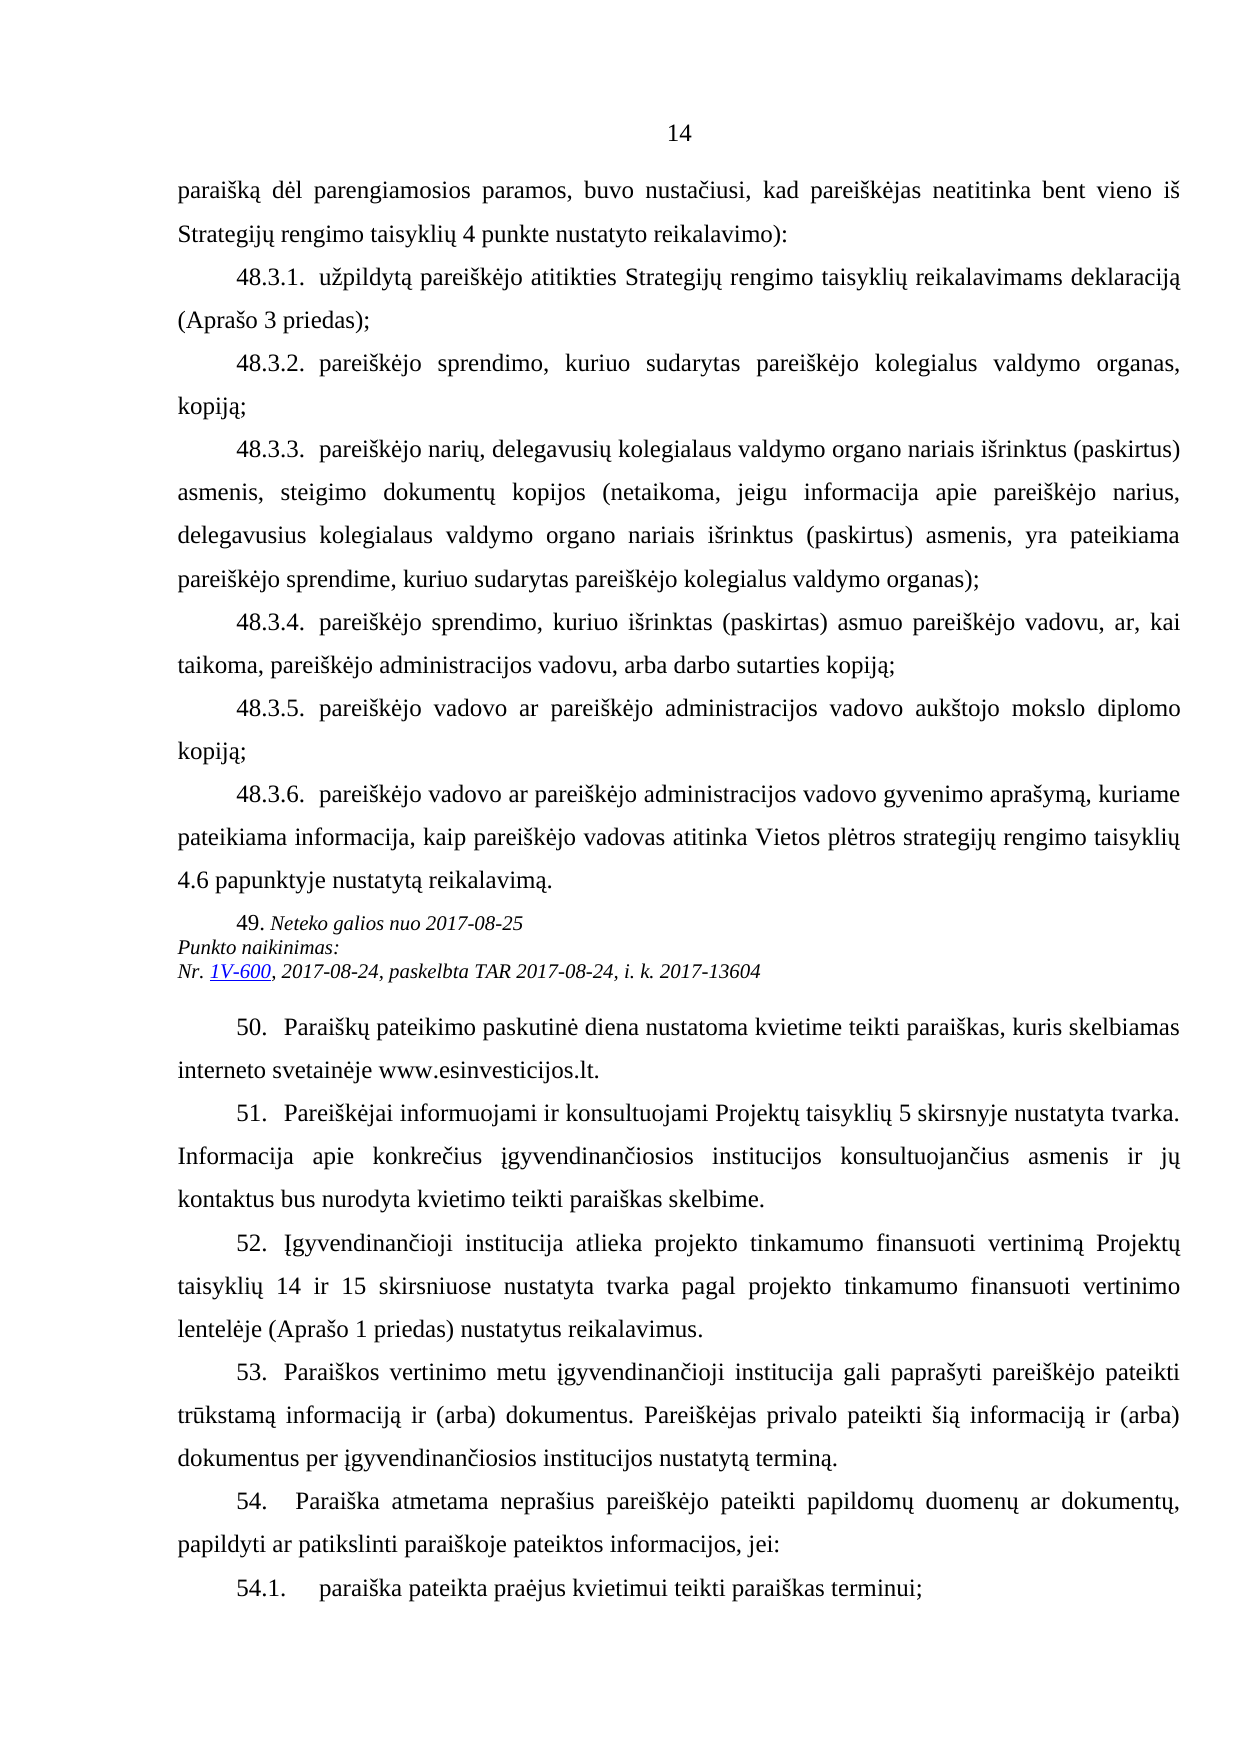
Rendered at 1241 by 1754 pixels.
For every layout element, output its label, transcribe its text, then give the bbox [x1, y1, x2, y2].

text Nr. 1V-600, 2017-08-24, paskelbta TAR 2017-08-24, i. k. 2017-13604 [177, 959, 1181, 983]
text 52. Įgyvendinančioji institucija atlieka projekto tinkamumo finansuoti vertinimą Projektų taisyklių 14 ir 15 skirsniuose nustatyta tvarka pagal projekto tinkamumo finansuoti vertinimo lentelėje (Aprašo 1 priedas) nustatytus reikalavimus. [177, 1228, 1181, 1343]
text 48.3.6. pareiškėjo vadovo ar pareiškėjo administracijos vadovo gyvenimo aprašymą, kuriame pateikiama informacija, kaip pareiškėjo vadovas atitinka Vietos plėtros strategijų rengimo taisyklių 4.6 papunktyje nustatytą reikalavimą. [177, 779, 1181, 894]
text 48.3.4. pareiškėjo sprendimo, kuriuo išrinktas (paskirtas) asmuo pareiškėjo vadovu, ar, kai taikoma, pareiškėjo administracijos vadovu, arba darbo sutarties kopiją; [177, 607, 1181, 679]
text 53. Paraiškos vertinimo metu įgyvendinančioji institucija gali paprašyti pareiškėjo pateikti trūkstamą informaciją ir (arba) dokumentus. Pareiškėjas privalo pateikti šią informaciją ir (arba) dokumentus per įgyvendinančiosios institucijos nustatytą terminą. [177, 1357, 1181, 1472]
text 48.3.2. pareiškėjo sprendimo, kuriuo sudarytas pareiškėjo kolegialus valdymo organas, kopiją; [177, 348, 1181, 420]
text 48.3.1. užpildytą pareiškėjo atitikties Strategijų rengimo taisyklių reikalavimams deklaraciją (Aprašo 3 priedas); [177, 262, 1181, 334]
text Punkto naikinimas: [177, 935, 1181, 959]
text 48.3.5. pareiškėjo vadovo ar pareiškėjo administracijos vadovo aukštojo mokslo diplomo kopiją; [177, 693, 1181, 765]
text 50. Paraiškų pateikimo paskutinė diena nustatoma kvietime teikti paraiškas, kuris skelbiamas interneto svetainėje www.esinvesticijos.lt. [177, 1012, 1181, 1084]
text 51. Pareiškėjai informuojami ir konsultuojami Projektų taisyklių 5 skirsnyje nustatyta tvarka. Informacija apie konkrečius įgyvendinančiosios institucijos konsultuojančius asmenis ir jų kontaktus bus nurodyta kvietimo teikti paraiškas skelbime. [177, 1098, 1181, 1213]
text paraišką dėl parengiamosios paramos, buvo nustačiusi, kad pareiškėjas neatitinka bent vieno iš Strategijų rengimo taisyklių 4 punkte nustatyto reikalavimo): [177, 176, 1181, 247]
text 54.1. paraiška pateikta praėjus kvietimui teikti paraiškas terminui; [177, 1573, 1181, 1601]
text 54. Paraiška atmetama neprašius pareiškėjo pateikti papildomų duomenų ar dokumentų, papildyti ar patikslinti paraiškoje pateiktos informacijos, jei: [177, 1486, 1181, 1558]
text 48.3.3. pareiškėjo narių, delegavusių kolegialaus valdymo organo nariais išrinktus (paskirtus) asmenis, steigimo dokumentų kopijos (netaikoma, jeigu informacija apie pareiškėjo narius, delegavusius kolegialaus valdymo organo nariais išrinktus (paskirtus) asmenis, yra pateikiama pareiškėjo sprendime, kuriuo sudarytas pareiškėjo kolegialus valdymo organas); [177, 434, 1181, 592]
text 49. Neteko galios nuo 2017-08-25 [177, 909, 1181, 935]
